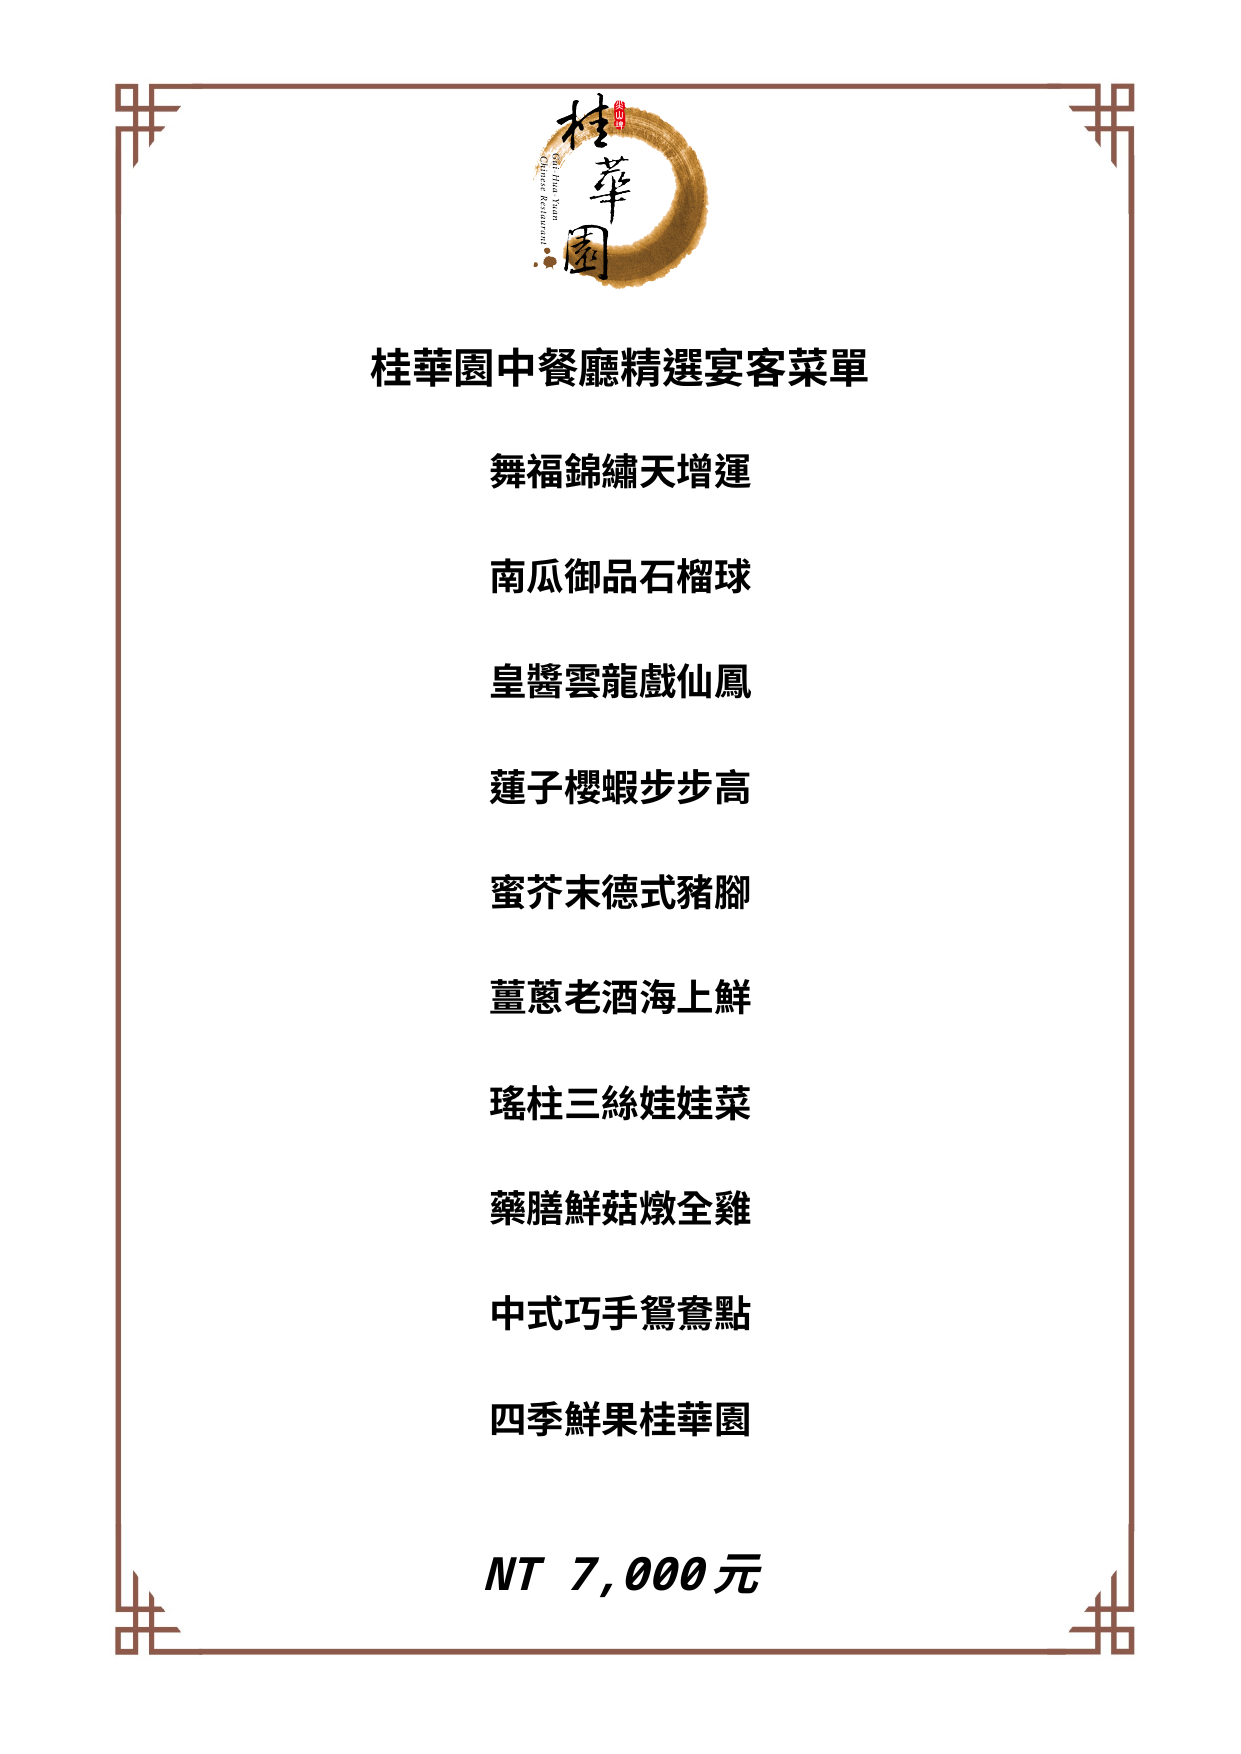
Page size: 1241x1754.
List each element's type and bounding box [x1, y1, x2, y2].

picture [87, 56, 1161, 1686]
